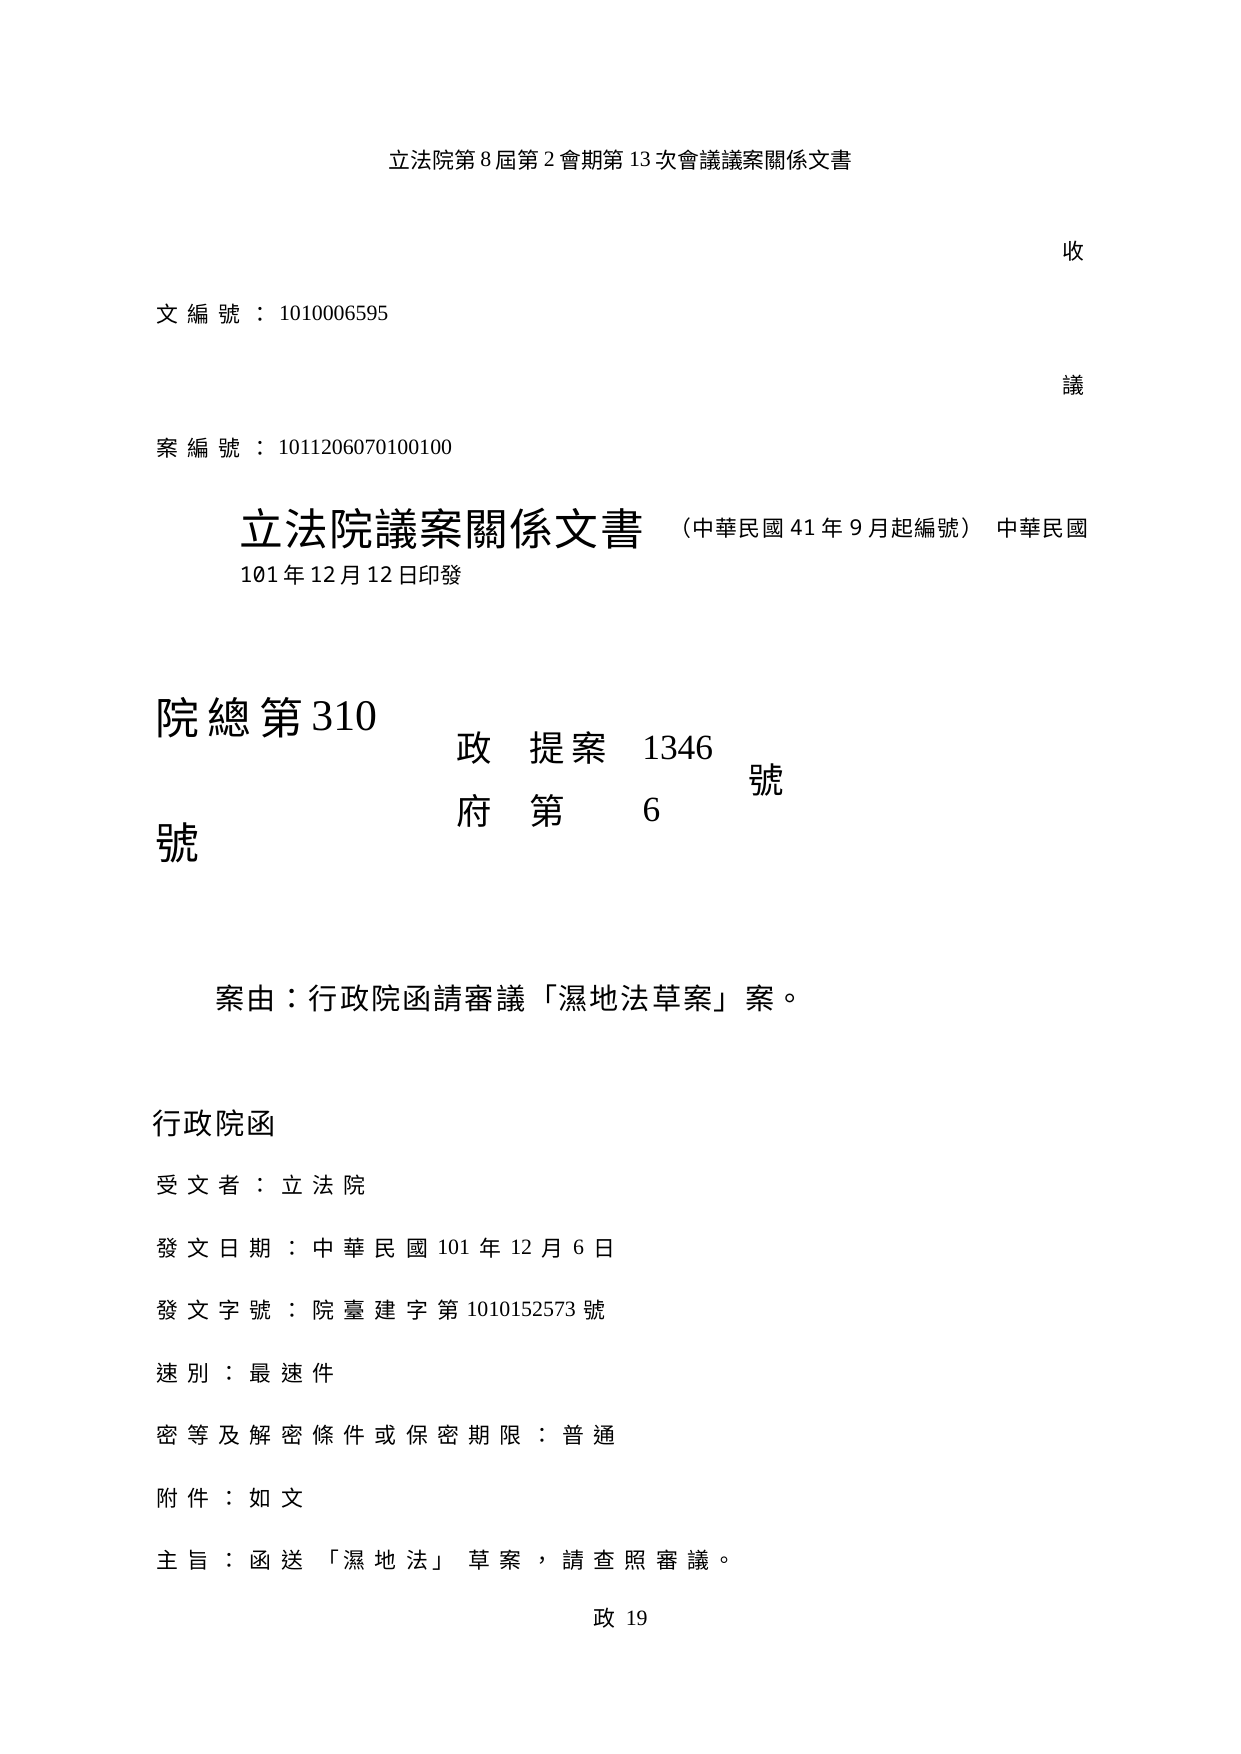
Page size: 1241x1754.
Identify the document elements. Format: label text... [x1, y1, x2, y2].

table_header 政府 [409, 653, 523, 903]
text 行政院函 [151, 1090, 1089, 1153]
table_header [778, 772, 782, 793]
text 收文編號：1010006595 [151, 219, 1089, 344]
table_header 13466 [629, 653, 741, 903]
text 速別：最速件 [151, 1340, 1089, 1403]
text 發文日期：中華民國101年12月6日 [151, 1215, 1089, 1278]
table_header [782, 653, 797, 903]
text 主旨：函送「濕地法」草案，請查照審議。 [151, 1528, 1089, 1590]
text 議案編號：1011206070100100 [151, 353, 1089, 478]
table_header [778, 794, 782, 903]
text 發文字號：院臺建字第1010152573號 [151, 1278, 1089, 1340]
table_header 院總第310號 [151, 653, 409, 903]
table_header 號 [741, 653, 778, 903]
text 附件：如文 [151, 1465, 1089, 1528]
text 案由：行政院函請審議「濕地法草案」案。 [206, 965, 1089, 1028]
text 立法院議案關係文書 （中華民國41年9月起編號） 中華民國101年12月12日印發 [239, 495, 1089, 590]
text 受文者：立法院 [151, 1153, 1089, 1215]
table_header 提案第 [523, 653, 629, 903]
text 密等及解密條件或保密期限：普通 [151, 1403, 1089, 1465]
table_header [778, 653, 782, 770]
